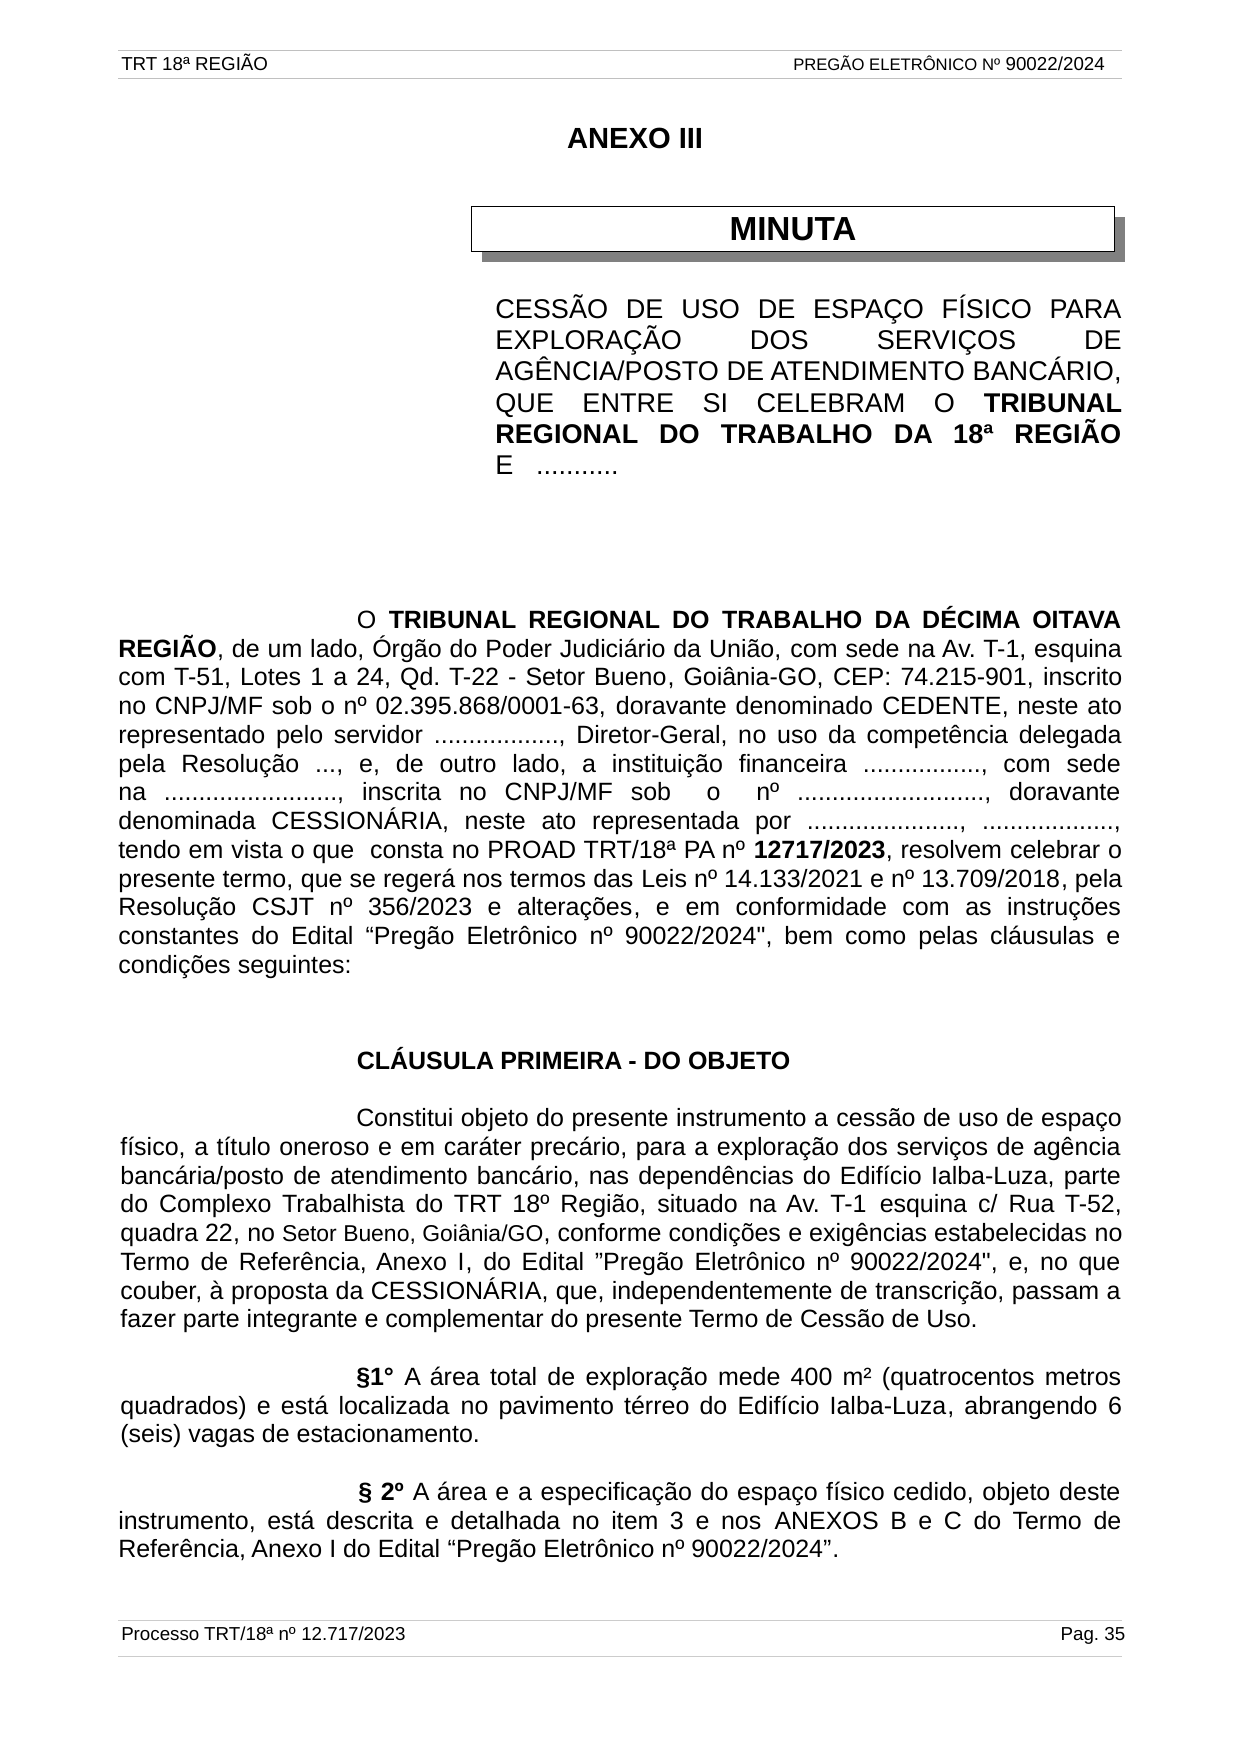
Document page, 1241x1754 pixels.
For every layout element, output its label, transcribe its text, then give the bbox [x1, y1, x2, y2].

text CLÁUSULA PRIMEIRA - DO OBJETO [118, 1046, 1122, 1074]
text MINUTA [472, 207, 1114, 251]
text Constitui objeto do presente instrumento a cessão de uso de espaço físico, a título oneroso e em caráter precário, para a exploração dos serviços de agência bancária/posto de atendimento bancário, nas dependências do Edifício Ialba-Luza, parte do Complexo Trabalhista do TRT 18º Região, situado na Av. T-1 esquina c/ Rua T-52, quadra 22, no Setor Bueno, Goiânia/GO, conforme condições e exigências estabelecidas no Termo de Referência, Anexo I, do Edital ”Pregão Eletrônico nº 90022/2024", e, no que couber, à proposta da CESSIONÁRIA, que, independentemente de transcrição, passam a fazer parte integrante e complementar do presente Termo de Cessão de Uso. [120, 1103, 1122, 1333]
text §1° A área total de exploração mede 400 m² (quatrocentos metros quadrados) e está localizada no pavimento térreo do Edifício Ialba-Luza, abrangendo 6 (seis) vagas de estacionamento. [120, 1362, 1122, 1448]
text O TRIBUNAL REGIONAL DO TRABALHO DA DÉCIMA OITAVA REGIÃO, de um lado, Órgão do Poder Judiciário da União, com sede na Av. T-1, esquina com T-51, Lotes 1 a 24, Qd. T-22 - Setor Bueno, Goiânia-GO, CEP: 74.215-901, inscrito no CNPJ/MF sob o nº 02.395.868/0001-63, doravante denominado CEDENTE, neste ato representado pelo servidor .................., Diretor-Geral, no uso da competência delegada pela Resolução ..., e, de outro lado, a instituição financeira ................., com sede na ........................., inscrita no CNPJ/MF sob o nº ..........................., doravante denominada CESSIONÁRIA, neste ato representada por ......................, ..................., tendo em vista o que consta no PROAD TRT/18ª PA nº 12717/2023, resolvem celebrar o presente termo, que se regerá nos termos das Leis nº 14.133/2021 e nº 13.709/2018, pela Resolução CSJT nº 356/2023 e alterações, e em conformidade com as instruções constantes do Edital “Pregão Eletrônico nº 90022/2024", bem como pelas cláusulas e condições seguintes: [118, 605, 1122, 979]
text CESSÃO DE USO DE ESPAÇO FÍSICO PARA EXPLORAÇÃO DOS SERVIÇOS DE AGÊNCIA/POSTO DE ATENDIMENTO BANCÁRIO, QUE ENTRE SI CELEBRAM O TRIBUNAL REGIONAL DO TRABALHO DA 18ª REGIÃO E ........... [495, 293, 1122, 480]
text § 2º A área e a especificação do espaço físico cedido, objeto deste instrumento, está descrita e detalhada no item 3 e nos ANEXOS B e C do Termo de Referência, Anexo I do Edital “Pregão Eletrônico nº 90022/2024”. [118, 1477, 1122, 1563]
text ANEXO III [148, 122, 1122, 155]
